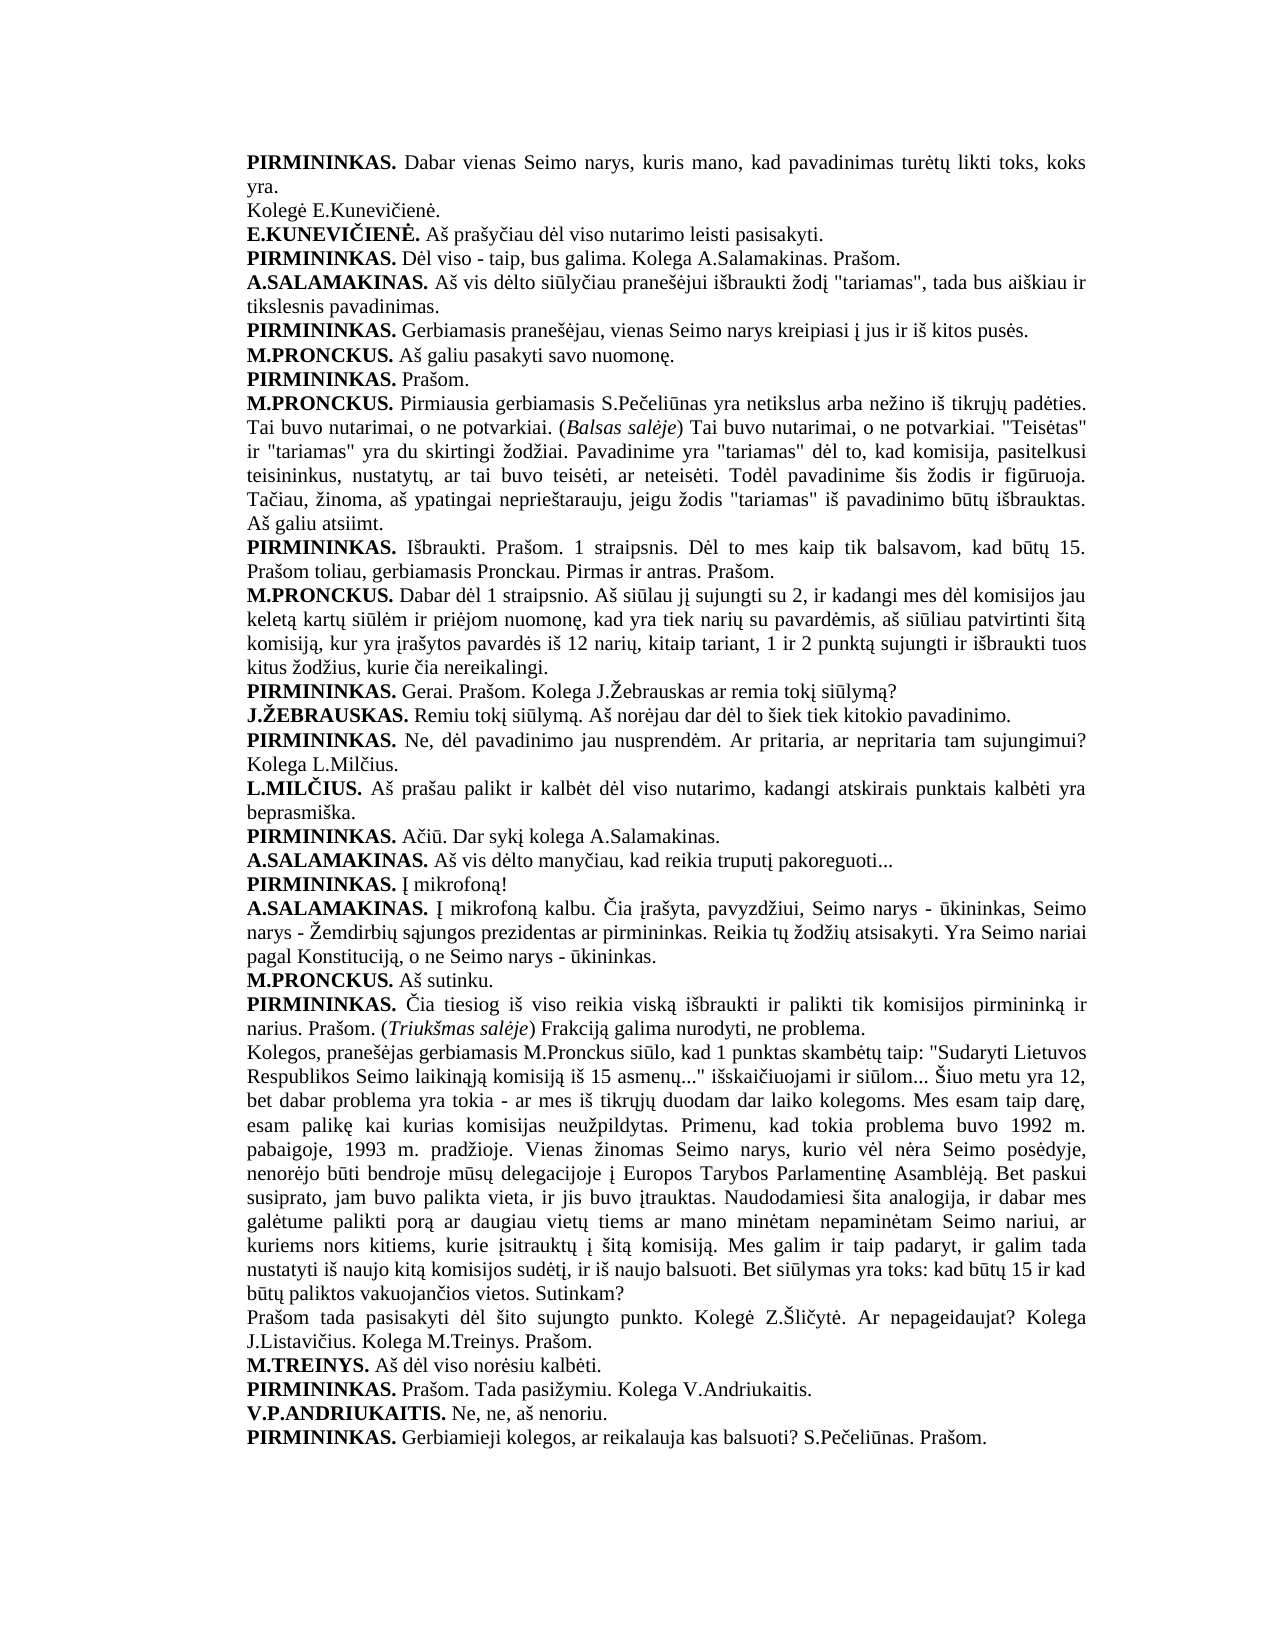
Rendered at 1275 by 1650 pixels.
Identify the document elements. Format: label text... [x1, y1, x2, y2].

text M.PRONCKUS. Pirmiausia gerbiamasis S.Pečeliūnas yra netikslus arba nežino iš tikrųjų padėties. Tai buvo nutarimai, o ne potvarkiai. (Balsas salėje) Tai buvo nutarimai, o ne potvarkiai. "Teisėtas" ir "tariamas" yra du skirtingi žodžiai. Pavadinime yra "tariamas" dėl to, kad komisija, pasitelkusi teisininkus, nustatytų, ar tai buvo teisėti, ar neteisėti. Todėl pavadinime šis žodis ir figūruoja. Tačiau, žinoma, aš ypatingai neprieštarauju, jeigu žodis "tariamas" iš pavadinimo būtų išbrauktas. Aš galiu atsiimt. [247, 391, 1087, 535]
text A.SALAMAKINAS. Aš vis dėlto manyčiau, kad reikia truputį pakoreguoti... [247, 848, 1087, 872]
text A.SALAMAKINAS. Į mikrofoną kalbu. Čia įrašyta, pavyzdžiui, Seimo narys - ūkininkas, Seimo narys - Žemdirbių sąjungos prezidentas ar pirmininkas. Reikia tų žodžių atsisakyti. Yra Seimo nariai pagal Konstituciją, o ne Seimo narys - ūkininkas. [247, 896, 1087, 968]
text E.KUNEVIČIENĖ. Aš prašyčiau dėl viso nutarimo leisti pasisakyti. [247, 222, 1087, 246]
text V.P.ANDRIUKAITIS. Ne, ne, aš nenoriu. [247, 1401, 1087, 1425]
text PIRMININKAS. Dėl viso - taip, bus galima. Kolega A.Salamakinas. Prašom. [247, 246, 1087, 270]
text PIRMININKAS. Prašom. [247, 367, 1087, 391]
text M.PRONCKUS. Dabar dėl 1 straipsnio. Aš siūlau jį sujungti su 2, ir kadangi mes dėl komisijos jau keletą kartų siūlėm ir priėjom nuomonę, kad yra tiek narių su pavardėmis, aš siūliau patvirtinti šitą komisiją, kur yra įrašytos pavardės iš 12 narių, kitaip tariant, 1 ir 2 punktą sujungti ir išbraukti tuos kitus žodžius, kurie čia nereikalingi. [247, 583, 1087, 679]
text Kolegė E.Kunevičienė. [247, 198, 1087, 222]
text M.TREINYS. Aš dėl viso norėsiu kalbėti. [247, 1353, 1087, 1377]
text J.ŽEBRAUSKAS. Remiu tokį siūlymą. Aš norėjau dar dėl to šiek tiek kitokio pavadinimo. [247, 703, 1087, 727]
text Kolegos, pranešėjas gerbiamasis M.Pronckus siūlo, kad 1 punktas skambėtų taip: "Sudaryti Lietuvos Respublikos Seimo laikinąją komisiją iš 15 asmenų..." išskaičiuojami ir siūlom... Šiuo metu yra 12, bet dabar problema yra tokia - ar mes iš tikrųjų duodam dar laiko kolegoms. Mes esam taip darę, esam palikę kai kurias komisijas neužpildytas. Primenu, kad tokia problema buvo 1992 m. pabaigoje, 1993 m. pradžioje. Vienas žinomas Seimo narys, kurio vėl nėra Seimo posėdyje, nenorėjo būti bendroje mūsų delegacijoje į Europos Tarybos Parlamentinę Asamblėją. Bet paskui susiprato, jam buvo palikta vieta, ir jis buvo įtrauktas. Naudodamiesi šita analogija, ir dabar mes galėtume palikti porą ar daugiau vietų tiems ar mano minėtam nepaminėtam Seimo nariui, ar kuriems nors kitiems, kurie įsitrauktų į šitą komisiją. Mes galim ir taip padaryt, ir galim tada nustatyti iš naujo kitą komisijos sudėtį, ir iš naujo balsuoti. Bet siūlymas yra toks: kad būtų 15 ir kad būtų paliktos vakuojančios vietos. Sutinkam? [247, 1040, 1087, 1305]
text PIRMININKAS. Gerbiamieji kolegos, ar reikalauja kas balsuoti? S.Pečeliūnas. Prašom. [247, 1425, 1087, 1449]
text PIRMININKAS. Gerai. Prašom. Kolega J.Žebrauskas ar remia tokį siūlymą? [247, 679, 1087, 703]
text L.MILČIUS. Aš prašau palikt ir kalbėt dėl viso nutarimo, kadangi atskirais punktais kalbėti yra beprasmiška. [247, 776, 1087, 824]
text M.PRONCKUS. Aš galiu pasakyti savo nuomonę. [247, 342, 1087, 367]
text M.PRONCKUS. Aš sutinku. [247, 968, 1087, 992]
text PIRMININKAS. Čia tiesiog iš viso reikia viską išbraukti ir palikti tik komisijos pirmininką ir narius. Prašom. (Triukšmas salėje) Frakciją galima nurodyti, ne problema. [247, 992, 1087, 1040]
text PIRMININKAS. Prašom. Tada pasižymiu. Kolega V.Andriukaitis. [247, 1377, 1087, 1401]
text Prašom tada pasisakyti dėl šito sujungto punkto. Kolegė Z.Šličytė. Ar nepageidaujat? Kolega J.Listavičius. Kolega M.Treinys. Prašom. [247, 1305, 1087, 1353]
text PIRMININKAS. Ačiū. Dar sykį kolega A.Salamakinas. [247, 824, 1087, 848]
text PIRMININKAS. Ne, dėl pavadinimo jau nusprendėm. Ar pritaria, ar nepritaria tam sujungimui? Kolega L.Milčius. [247, 727, 1087, 776]
text PIRMININKAS. Dabar vienas Seimo narys, kuris mano, kad pavadinimas turėtų likti toks, koks yra. [247, 150, 1087, 198]
text A.SALAMAKINAS. Aš vis dėlto siūlyčiau pranešėjui išbraukti žodį "tariamas", tada bus aiškiau ir tikslesnis pavadinimas. [247, 270, 1087, 318]
text PIRMININKAS. Išbraukti. Prašom. 1 straipsnis. Dėl to mes kaip tik balsavom, kad būtų 15. Prašom toliau, gerbiamasis Pronckau. Pirmas ir antras. Prašom. [247, 535, 1087, 583]
text PIRMININKAS. Į mikrofoną! [247, 872, 1087, 896]
text PIRMININKAS. Gerbiamasis pranešėjau, vienas Seimo narys kreipiasi į jus ir iš kitos pusės. [247, 318, 1087, 342]
